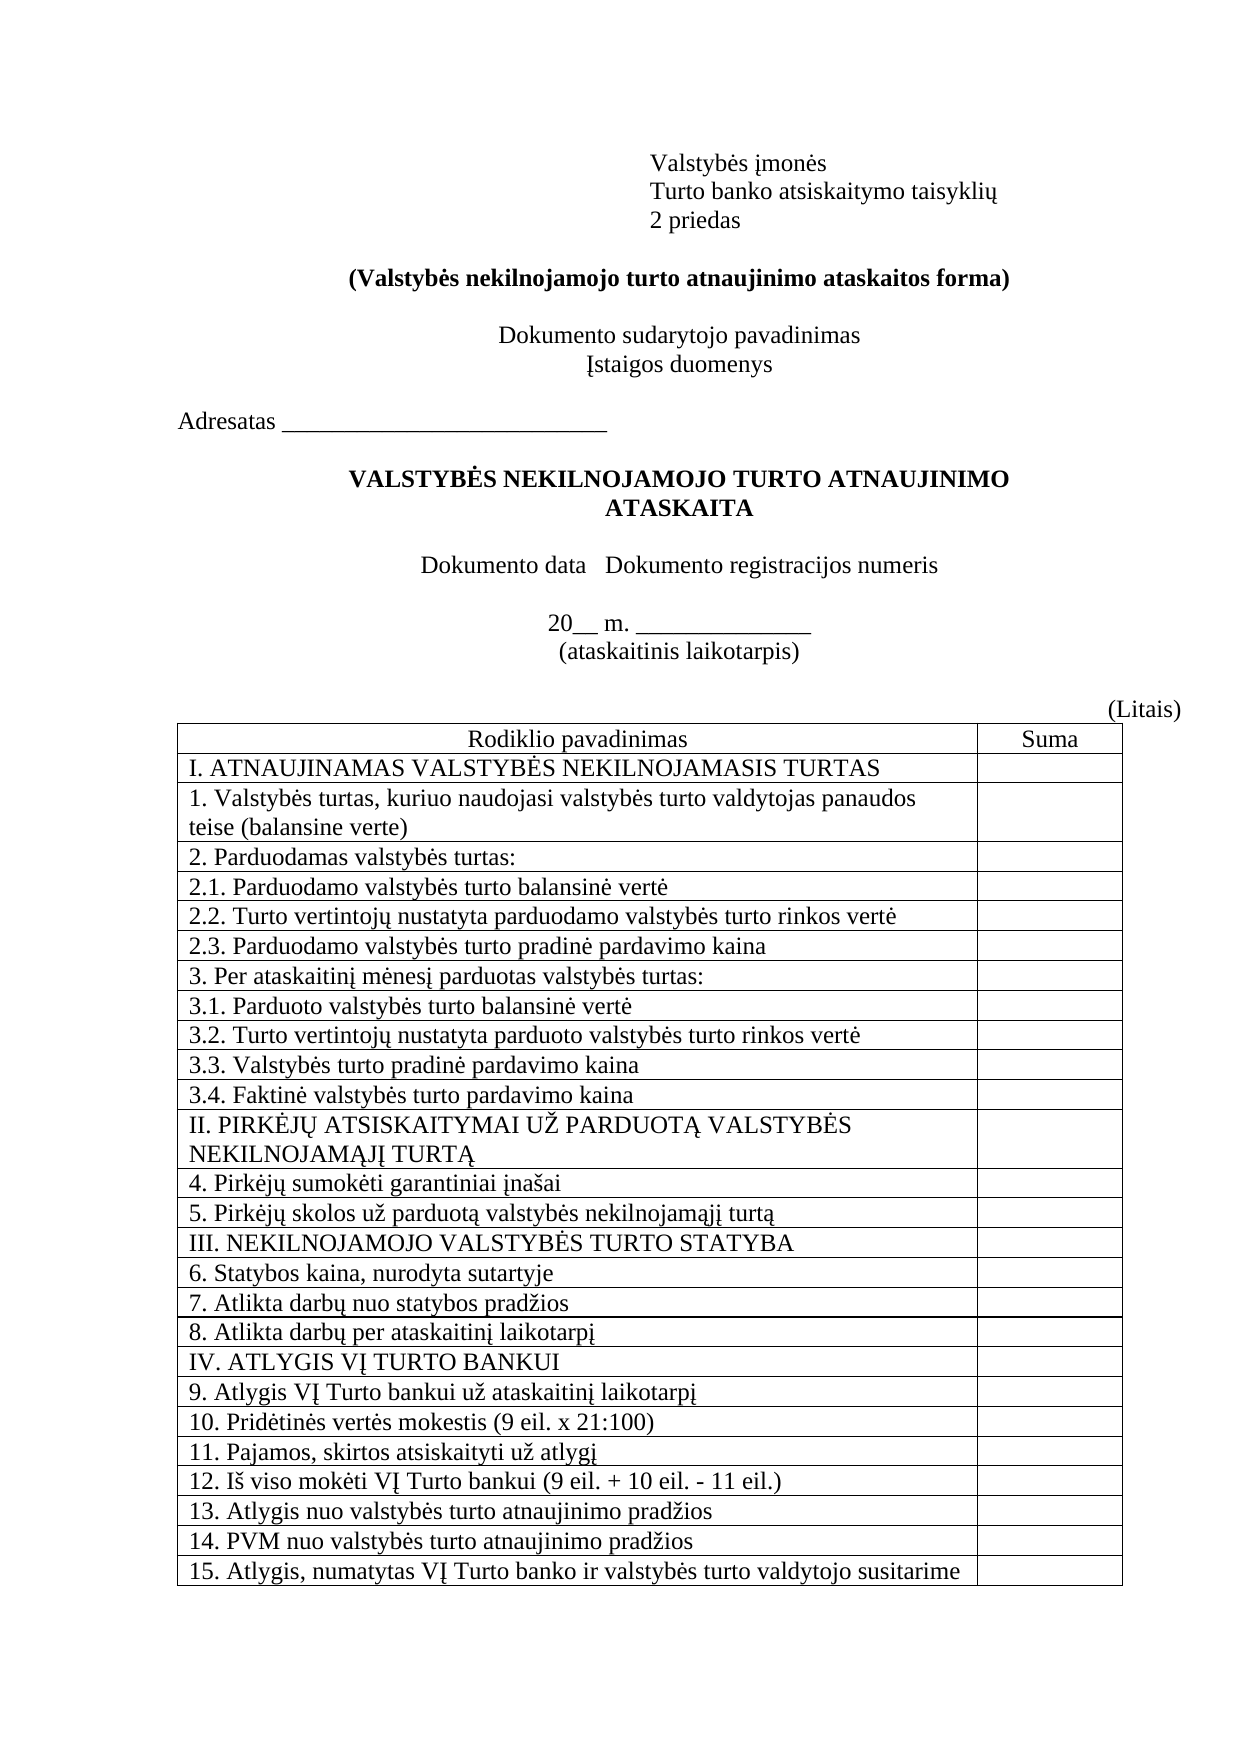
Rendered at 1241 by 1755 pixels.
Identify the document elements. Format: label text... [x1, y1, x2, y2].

table_cell 3.1. Parduoto valstybės turto balansinė vertė [178, 991, 977, 1019]
text (Litais) [177, 694, 1181, 723]
table_cell 5. Pirkėjų skolos už parduotą valstybės nekilnojamąjį turtą [178, 1198, 977, 1227]
table_cell [978, 1198, 1122, 1227]
table_cell [978, 872, 1122, 900]
table_cell [978, 1556, 1122, 1584]
table_cell 2.3. Parduodamo valstybės turto pradinė pardavimo kaina [178, 931, 977, 960]
table_cell 11. Pajamos, skirtos atsiskaityti už atlygį [178, 1437, 977, 1465]
table_cell [978, 1050, 1122, 1079]
table_cell II. PIRKĖJŲ ATSISKAITYMAI UŽ PARDUOTĄ VALSTYBĖS NEKILNOJAMĄJĮ TURTĄ [178, 1110, 977, 1167]
table_cell 3.2. Turto vertintojų nustatyta parduoto valstybės turto rinkos vertė [178, 1021, 977, 1049]
table_cell 4. Pirkėjų sumokėti garantiniai įnašai [178, 1169, 977, 1197]
table_cell 8. Atlikta darbų per ataskaitinį laikotarpį [178, 1318, 977, 1346]
table_cell [978, 1526, 1122, 1555]
text 20__ m. ______________ [177, 608, 1181, 636]
table_cell 2.2. Turto vertintojų nustatyta parduodamo valstybės turto rinkos vertė [178, 901, 977, 930]
table_cell 7. Atlikta darbų nuo statybos pradžios [178, 1288, 977, 1316]
table_cell [978, 1021, 1122, 1049]
table_cell 15. Atlygis, numatytas VĮ Turto banko ir valstybės turto valdytojo susitarime [178, 1556, 977, 1584]
table_cell III. NEKILNOJAMOJO VALSTYBĖS TURTO STATYBA [178, 1228, 977, 1257]
table_cell [978, 754, 1122, 782]
table_cell 2.1. Parduodamo valstybės turto balansinė vertė [178, 872, 977, 900]
text Įstaigos duomenys [177, 349, 1181, 378]
table_cell 9. Atlygis VĮ Turto bankui už ataskaitinį laikotarpį [178, 1377, 977, 1406]
table_cell 12. Iš viso mokėti VĮ Turto bankui (9 eil. + 10 eil. - 11 eil.) [178, 1466, 977, 1495]
table_cell 1. Valstybės turtas, kuriuo naudojasi valstybės turto valdytojas panaudos teise (balansine verte) [178, 783, 977, 841]
text (Valstybės nekilnojamojo turto atnaujinimo ataskaitos forma) [177, 263, 1181, 291]
table_cell [978, 1258, 1122, 1287]
table_cell [978, 783, 1122, 841]
table_cell I. ATNAUJINAMAS VALSTYBĖS NEKILNOJAMASIS TURTAS [178, 754, 977, 782]
text Adresatas __________________________ [177, 406, 1181, 435]
table_cell [978, 1407, 1122, 1436]
table_cell [978, 1228, 1122, 1257]
table_cell 3.3. Valstybės turto pradinė pardavimo kaina [178, 1050, 977, 1079]
table_cell [978, 1496, 1122, 1525]
table_cell [978, 1288, 1122, 1316]
table_cell [978, 1080, 1122, 1109]
text Valstybės įmonės [649, 148, 1181, 176]
text Turto banko atsiskaitymo taisyklių [649, 176, 1181, 205]
table_cell 3. Per ataskaitinį mėnesį parduotas valstybės turtas: [178, 961, 977, 990]
table_cell 2. Parduodamas valstybės turtas: [178, 842, 977, 871]
table_header Rodiklio pavadinimas [178, 724, 977, 752]
text ATASKAITA [177, 493, 1181, 521]
table_cell 13. Atlygis nuo valstybės turto atnaujinimo pradžios [178, 1496, 977, 1525]
table_cell [978, 931, 1122, 960]
table_header Suma [978, 724, 1122, 752]
text (ataskaitinis laikotarpis) [177, 636, 1181, 665]
table_cell [978, 1377, 1122, 1406]
text Dokumento sudarytojo pavadinimas [177, 320, 1181, 349]
table_cell 10. Pridėtinės vertės mokestis (9 eil. x 21:100) [178, 1407, 977, 1436]
text Dokumento data Dokumento registracijos numeris [177, 550, 1181, 579]
table_cell 14. PVM nuo valstybės turto atnaujinimo pradžios [178, 1526, 977, 1555]
table_cell 3.4. Faktinė valstybės turto pardavimo kaina [178, 1080, 977, 1109]
table_cell [978, 961, 1122, 990]
table_cell [978, 842, 1122, 871]
table_cell IV. ATLYGIS VĮ TURTO BANKUI [178, 1347, 977, 1376]
text VALSTYBĖS NEKILNOJAMOJO TURTO ATNAUJINIMO [177, 464, 1181, 493]
text 2 priedas [649, 205, 1181, 234]
table_cell [978, 1437, 1122, 1465]
table_cell [978, 1318, 1122, 1346]
table_cell [978, 1169, 1122, 1197]
table_cell [978, 1347, 1122, 1376]
table_cell [978, 991, 1122, 1019]
table_cell [978, 1466, 1122, 1495]
table_cell [978, 901, 1122, 930]
table_cell 6. Statybos kaina, nurodyta sutartyje [178, 1258, 977, 1287]
table_cell [978, 1110, 1122, 1167]
